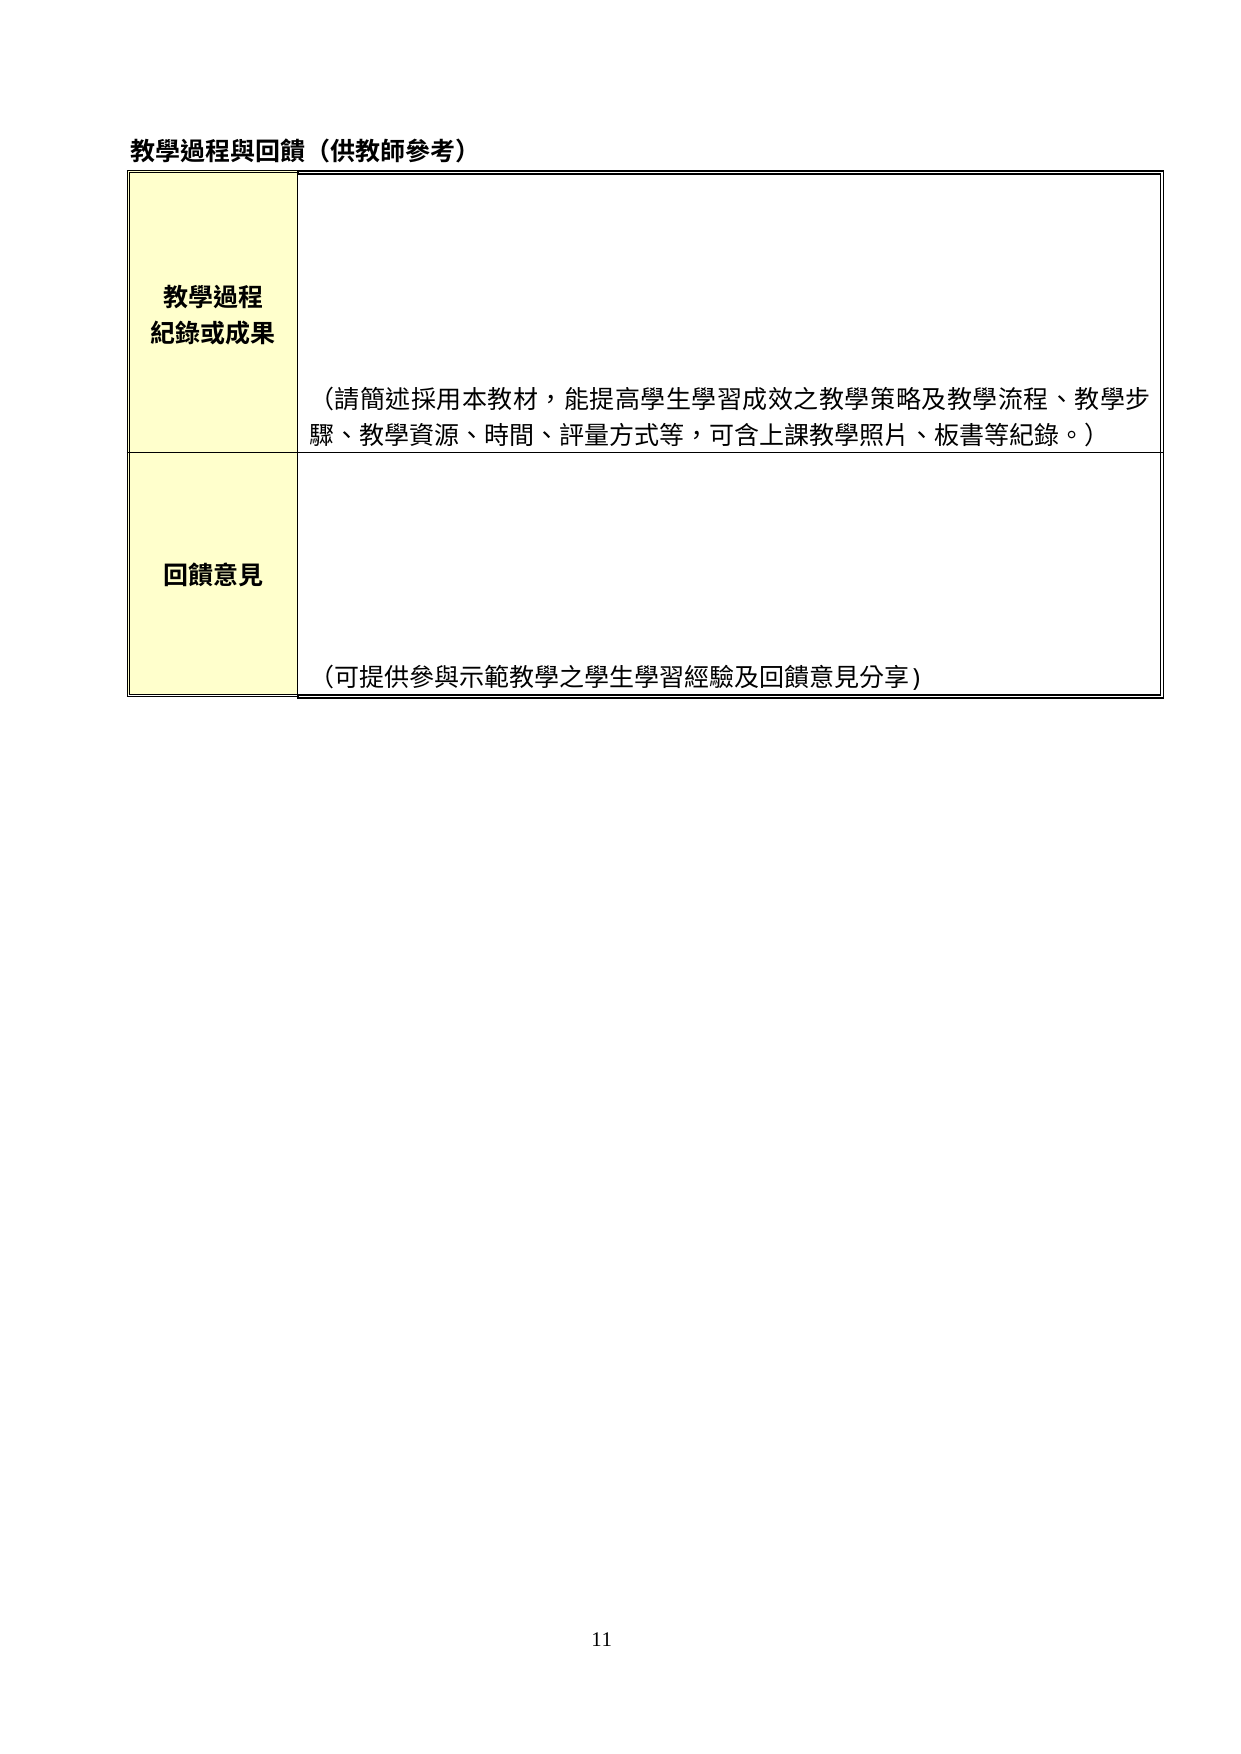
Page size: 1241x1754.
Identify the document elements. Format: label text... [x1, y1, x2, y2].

table_header （請簡述採用本教材，能提高學生學習成效之教學策略及教學流程、教學步驟、教學資源、時間、評量方式等，可含上課教學照片、板書等紀錄。） [298, 175, 1160, 452]
table_cell 回饋意見 [130, 453, 297, 694]
text 教學過程與回饋（供教師參考） [130, 108, 1110, 170]
table_header 教學過程 紀錄或成果 [130, 173, 297, 452]
table_cell （可提供參與示範教學之學生學習經驗及回饋意見分享) [298, 453, 1160, 694]
